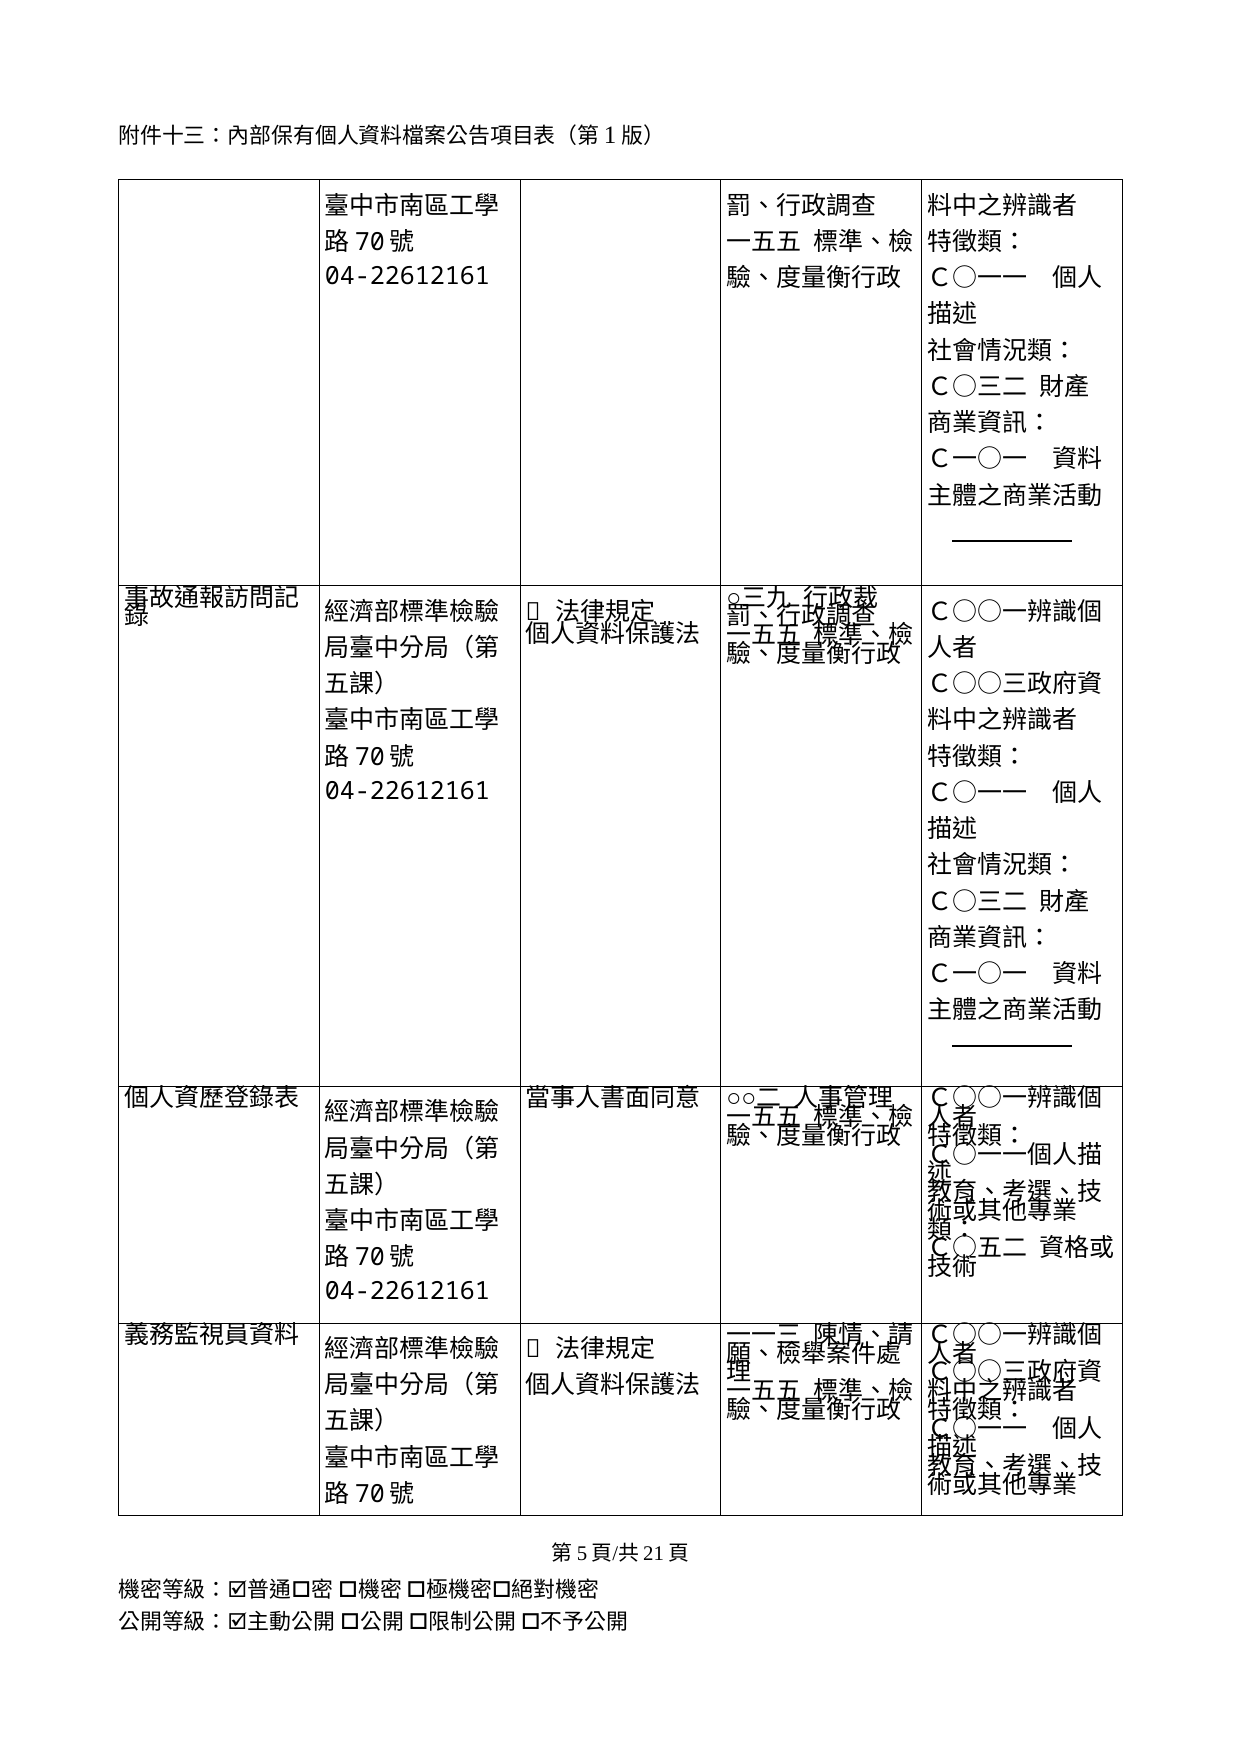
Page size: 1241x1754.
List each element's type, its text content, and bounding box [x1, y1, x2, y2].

table_cell Ｃ○○一辨識個人者 Ｃ○○三政府資料中之辨識者 特徵類： Ｃ○一一 個人描述 教育、考選、技術或其他專業 [922, 1324, 1122, 1515]
table_cell 事故通報訪問記錄 [119, 586, 319, 1086]
table_cell [521, 180, 720, 585]
table_cell ○三九 行政裁罰、行政調查 一五五 標準、檢驗、度量衡行政 [721, 586, 921, 1086]
table_cell 個人資歷登錄表 [119, 1087, 319, 1322]
table_cell Ｃ○○一辨識個人者 Ｃ○○三政府資料中之辨識者 特徵類： Ｃ○一一 個人描述 社會情況類： Ｃ○三二 財產 商業資訊： Ｃ一○一 資料主體之商業活動 [922, 586, 1122, 1086]
table_cell Ｃ○○一辨識個人者 特徵類： Ｃ○一一個人描述 教育、考選、技術或其他專業類： Ｃ○五二 資格或技術 [922, 1087, 1122, 1322]
table_cell 經濟部標準檢驗局臺中分局（第五課） 臺中市南區工學路70號 [320, 1324, 520, 1515]
table_cell [119, 180, 319, 585]
table_cell 臺中市南區工學路70號 04-22612161 [320, 180, 520, 585]
table_cell 義務監視員資料 [119, 1324, 319, 1515]
table_cell 經濟部標準檢驗局臺中分局（第五課） 臺中市南區工學路70號 04-22612161 [320, 586, 520, 1086]
table_cell  法律規定 個人資料保護法 [521, 1324, 720, 1515]
table_cell 料中之辨識者 特徵類： Ｃ○一一 個人描述 社會情況類： Ｃ○三二 財產 商業資訊： Ｃ一○一 資料主體之商業活動 [922, 180, 1122, 585]
table_cell  法律規定 個人資料保護法 [521, 586, 720, 1086]
table_cell ○○二 人事管理 一五五 標準、檢驗、度量衡行政 [721, 1087, 921, 1322]
table_cell 經濟部標準檢驗局臺中分局（第五課） 臺中市南區工學路70號 04-22612161 [320, 1087, 520, 1322]
table_cell 罰、行政調查 一五五 標準、檢驗、度量衡行政 [721, 180, 921, 585]
table_cell 當事人書面同意 [521, 1087, 720, 1322]
table_cell 一一三 陳情、請願、檢舉案件處理 一五五 標準、檢驗、度量衡行政 [721, 1324, 921, 1515]
